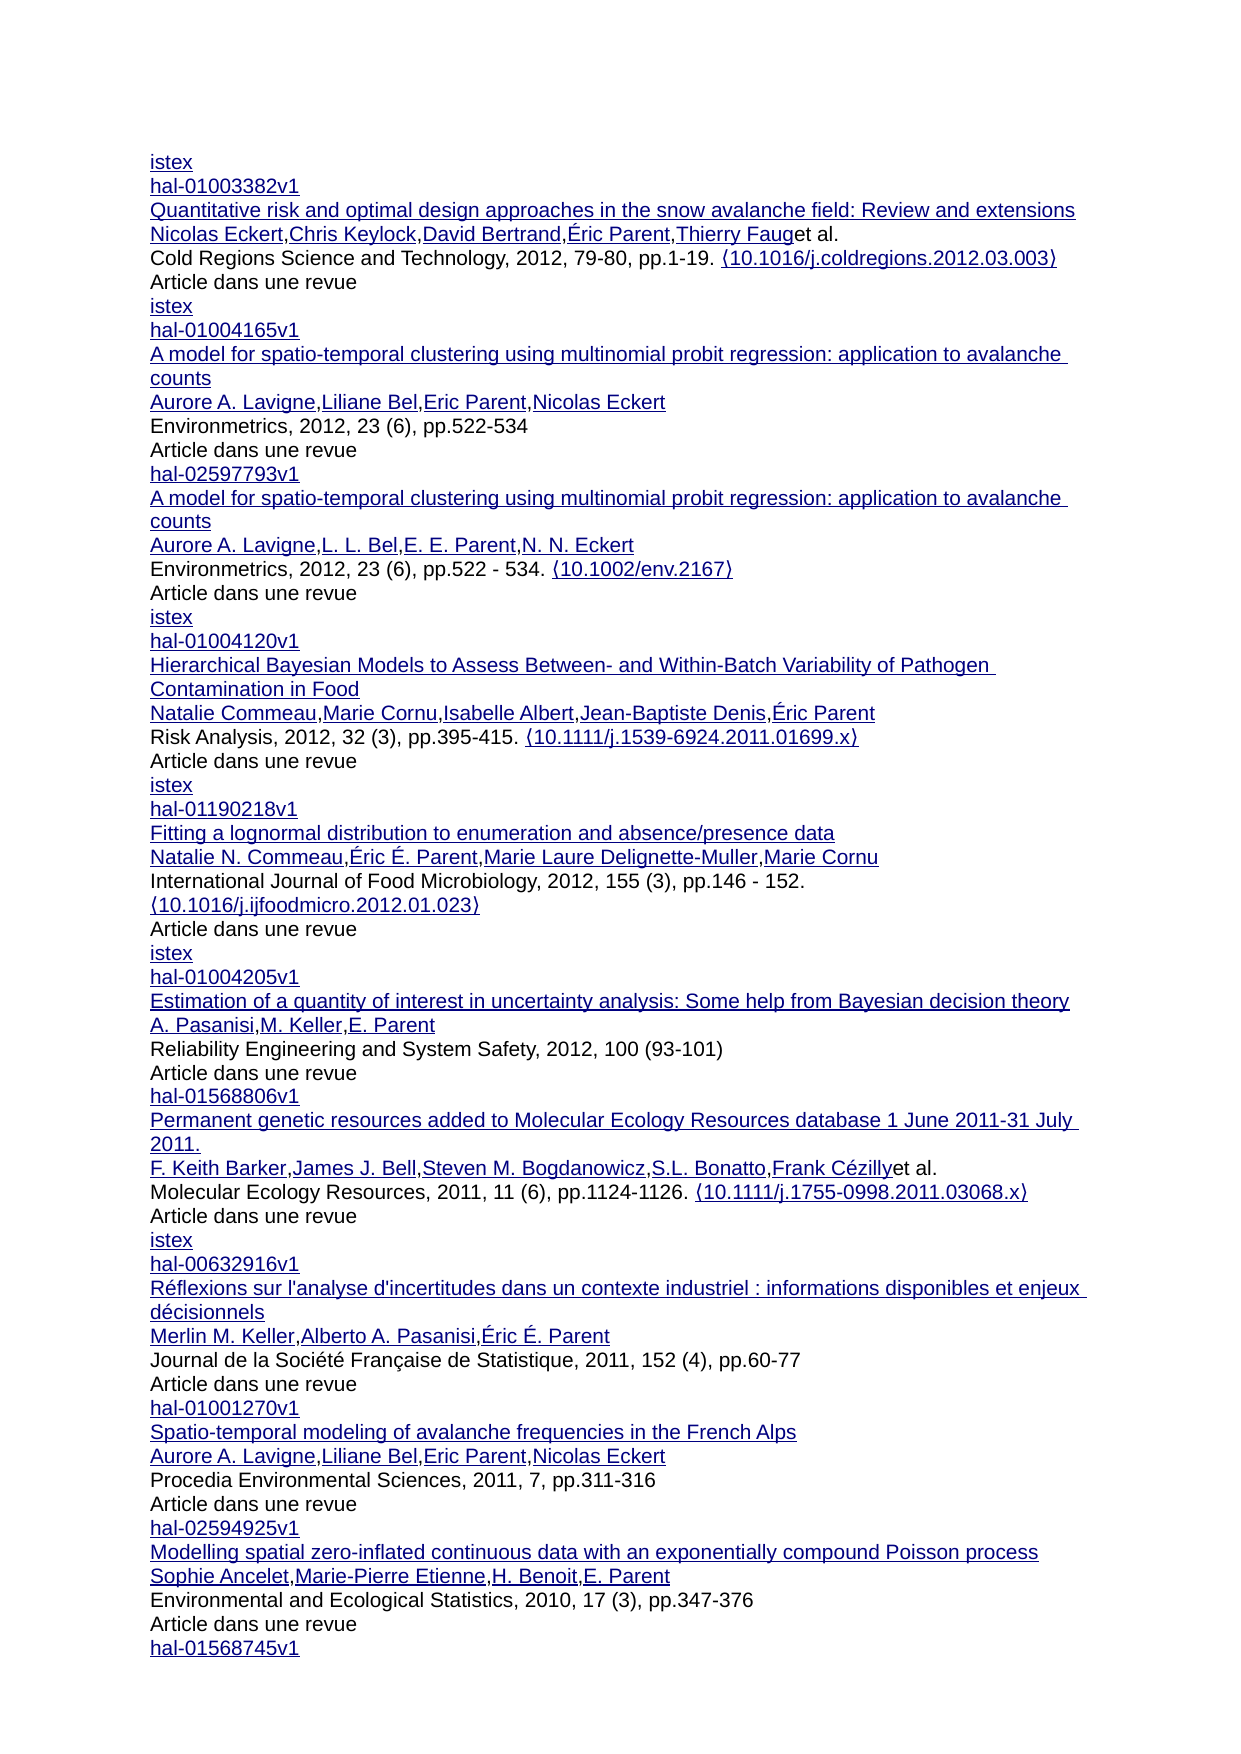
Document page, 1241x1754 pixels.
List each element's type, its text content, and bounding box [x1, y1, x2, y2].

table_cell Estimation of a quantity of interest in uncertainty analysis: Some help from Bayesian decision theory A. Pasanisi,M. Keller,E. Parent Reliability Engineering and System Safety, 2012, 100 (93-101) Article dans une revue hal-01568806v1 [150, 989, 1090, 1108]
table_cell Hierarchical Bayesian Models to Assess Between- and Within-Batch Variability of Pathogen Contamination in Food Natalie Commeau,Marie Cornu,Isabelle Albert,Jean-Baptiste Denis,Éric Parent Risk Analysis, 2012, 32 (3), pp.395-415. ⟨10.1111/j.1539-6924.2011.01699.x⟩ Article dans une revue istex hal-01190218v1 [150, 653, 1090, 821]
table_cell A model for spatio-temporal clustering using multinomial probit regression: application to avalanche counts Aurore A. Lavigne,Liliane Bel,Eric Parent,Nicolas Eckert Environmetrics, 2012, 23 (6), pp.522-534 Article dans une revue hal-02597793v1 [150, 342, 1090, 485]
table_cell Modelling spatial zero-inflated continuous data with an exponentially compound Poisson process Sophie Ancelet,Marie-Pierre Etienne,H. Benoit,E. Parent Environmental and Ecological Statistics, 2010, 17 (3), pp.347-376 Article dans une revue hal-01568745v1 [150, 1540, 1090, 1659]
table_cell Quantitative risk and optimal design approaches in the snow avalanche field: Review and extensions Nicolas Eckert,Chris Keylock,David Bertrand,Éric Parent,Thierry Fauget al. Cold Regions Science and Technology, 2012, 79-80, pp.1-19. ⟨10.1016/j.coldregions.2012.03.003⟩ Article dans une revue istex hal-01004165v1 [150, 198, 1090, 342]
table_cell A model for spatio-temporal clustering using multinomial probit regression: application to avalanche counts Aurore A. Lavigne,L. L. Bel,E. E. Parent,N. N. Eckert Environmetrics, 2012, 23 (6), pp.522 - 534. ⟨10.1002/env.2167⟩ Article dans une revue istex hal-01004120v1 [150, 485, 1090, 653]
table_cell Permanent genetic resources added to Molecular Ecology Resources database 1 June 2011-31 July 2011. F. Keith Barker,James J. Bell,Steven M. Bogdanowicz,S.L. Bonatto,Frank Cézillyet al. Molecular Ecology Resources, 2011, 11 (6), pp.1124-1126. ⟨10.1111/j.1755-0998.2011.03068.x⟩ Article dans une revue istex hal-00632916v1 [150, 1108, 1090, 1276]
table_cell Spatio-temporal modeling of avalanche frequencies in the French Alps Aurore A. Lavigne,Liliane Bel,Eric Parent,Nicolas Eckert Procedia Environmental Sciences, 2011, 7, pp.311-316 Article dans une revue hal-02594925v1 [150, 1420, 1090, 1539]
table_cell Fitting a lognormal distribution to enumeration and absence/presence data Natalie N. Commeau,Éric É. Parent,Marie Laure Delignette-Muller,Marie Cornu International Journal of Food Microbiology, 2012, 155 (3), pp.146 - 152. ⟨10.1016/j.ijfoodmicro.2012.01.023⟩ Article dans une revue istex hal-01004205v1 [150, 821, 1090, 988]
table_cell istex hal-01003382v1 [150, 150, 1090, 198]
table_cell Réflexions sur l'analyse d'incertitudes dans un contexte industriel : informations disponibles et enjeux décisionnels Merlin M. Keller,Alberto A. Pasanisi,Éric É. Parent Journal de la Société Française de Statistique, 2011, 152 (4), pp.60-77 Article dans une revue hal-01001270v1 [150, 1276, 1090, 1420]
